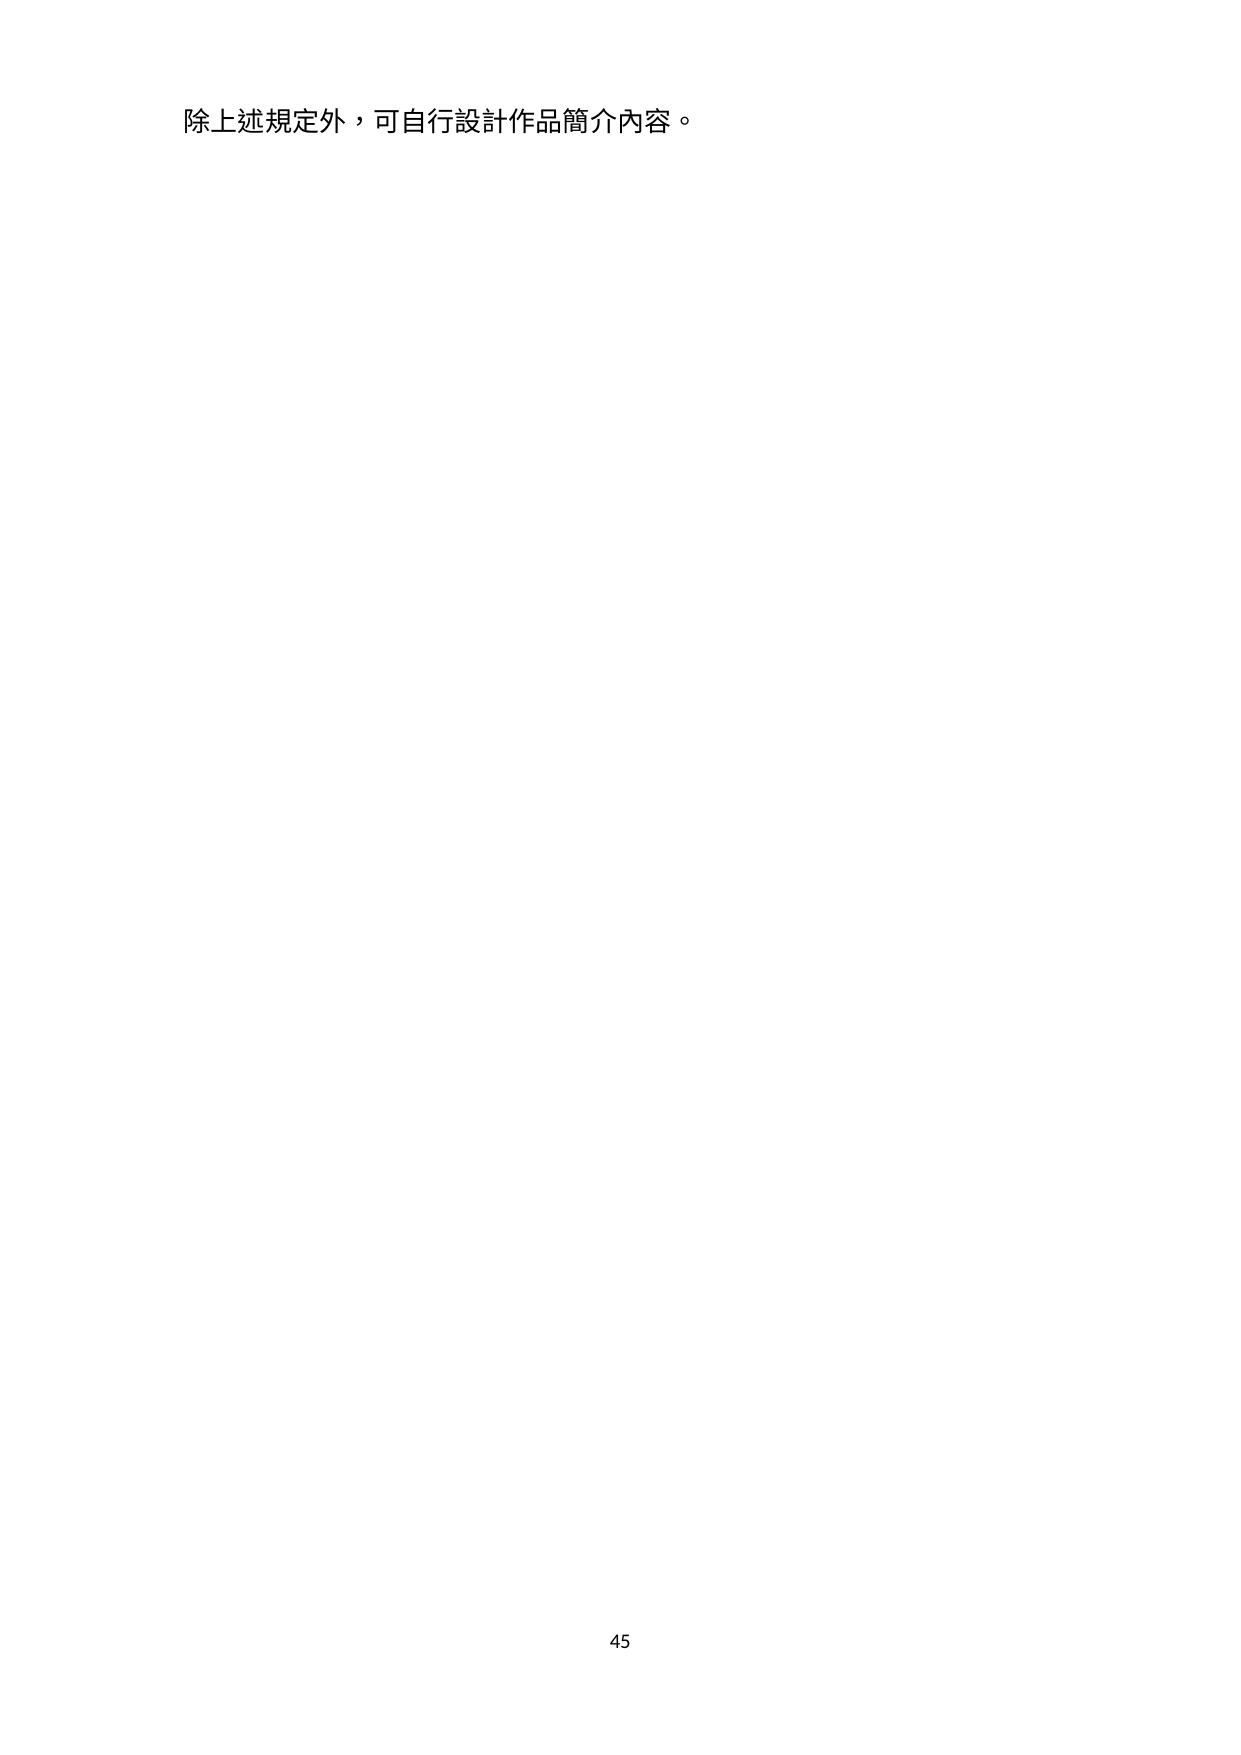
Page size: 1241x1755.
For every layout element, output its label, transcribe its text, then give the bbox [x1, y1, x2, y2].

text 除上述規定外，可自行設計作品簡介內容。 [103, 100, 1122, 140]
